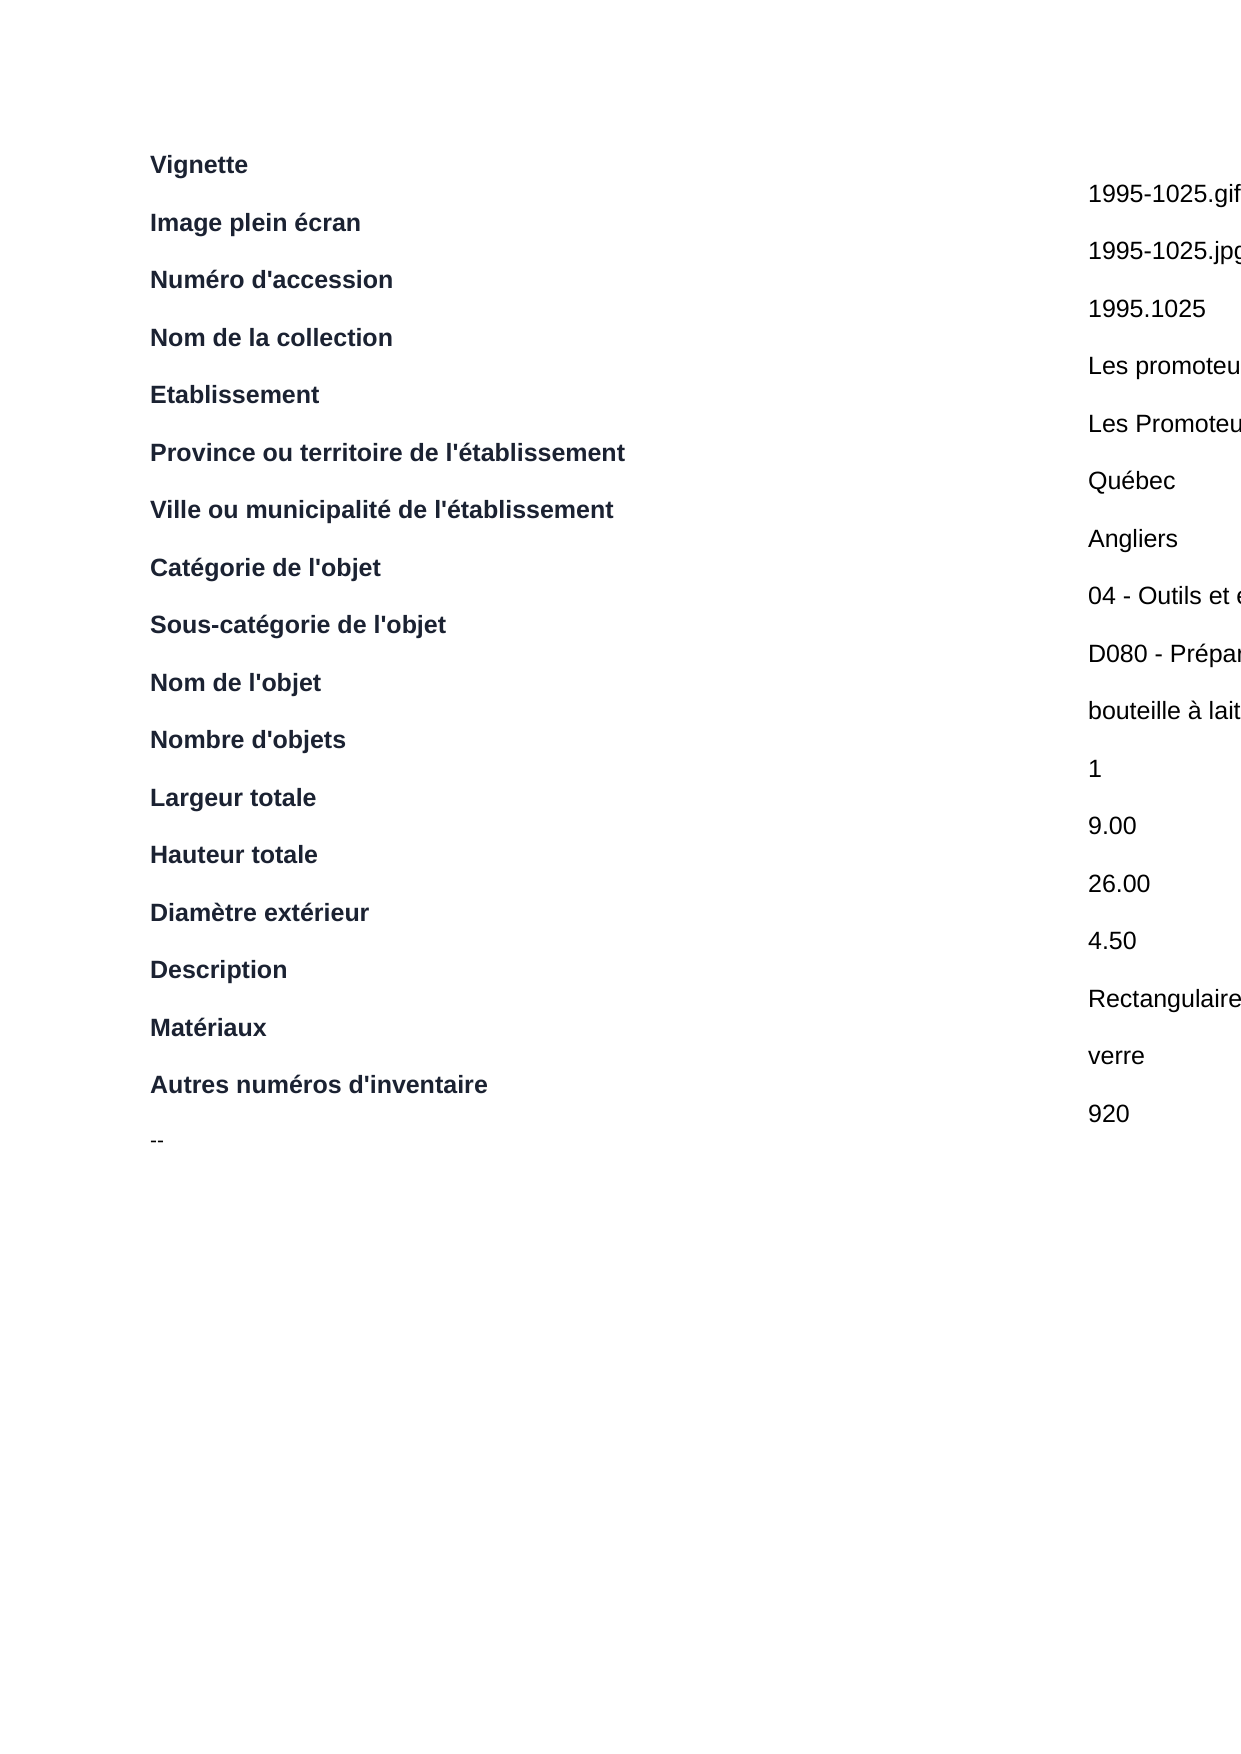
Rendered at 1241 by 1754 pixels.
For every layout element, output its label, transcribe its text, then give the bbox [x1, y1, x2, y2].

text Province ou territoire de l'établissement [150, 437, 1090, 466]
text Nom de l'objet [150, 667, 1090, 696]
text Description [150, 955, 1090, 984]
text Hauteur totale [150, 840, 1090, 869]
text 9.00 [1088, 811, 1240, 840]
text Autres numéros d'inventaire [150, 1070, 1090, 1099]
text Les Promoteurs d'Angliers inc. [1088, 409, 1240, 437]
text Ville ou municipalité de l'établissement [150, 495, 1090, 524]
text 1 [1088, 754, 1240, 782]
text bouteille à lait [1088, 696, 1240, 725]
text 1995.1025 [1088, 294, 1240, 322]
text Nombre d'objets [150, 725, 1090, 754]
text 1995-1025.gif [1088, 179, 1240, 207]
text 4.50 [1088, 926, 1240, 955]
text verre [1088, 1041, 1240, 1070]
text Rectangulaire, épaule arrondie, goulot avec rainures de fixation pour un bouchon, qui s'élargit et qui s'arrondit à l'épaule, pour séparer le lait de la crème, "1935" moulées au cul. [1088, 984, 1240, 1012]
text Etablissement [150, 380, 1090, 409]
text Image plein écran [150, 207, 1090, 236]
text Catégorie de l'objet [150, 552, 1090, 581]
text Sous-catégorie de l'objet [150, 610, 1090, 639]
text Diamètre extérieur [150, 897, 1090, 926]
text 26.00 [1088, 869, 1240, 897]
text Angliers [1088, 524, 1240, 552]
text 04 - Outils et équipement pour les matériaux [1088, 581, 1240, 610]
text Les promoteurs d'Angliers [1088, 351, 1240, 380]
text -- [150, 1127, 1090, 1151]
text D080 - Préparation et conservation des aliments [1088, 639, 1240, 667]
text Matériaux [150, 1012, 1090, 1041]
text Largeur totale [150, 782, 1090, 811]
text Québec [1088, 466, 1240, 495]
text 1995-1025.jpg [1088, 236, 1240, 265]
text Nom de la collection [150, 322, 1090, 351]
text 920 [1088, 1099, 1240, 1127]
text Vignette [150, 150, 1090, 179]
text Numéro d'accession [150, 265, 1090, 294]
